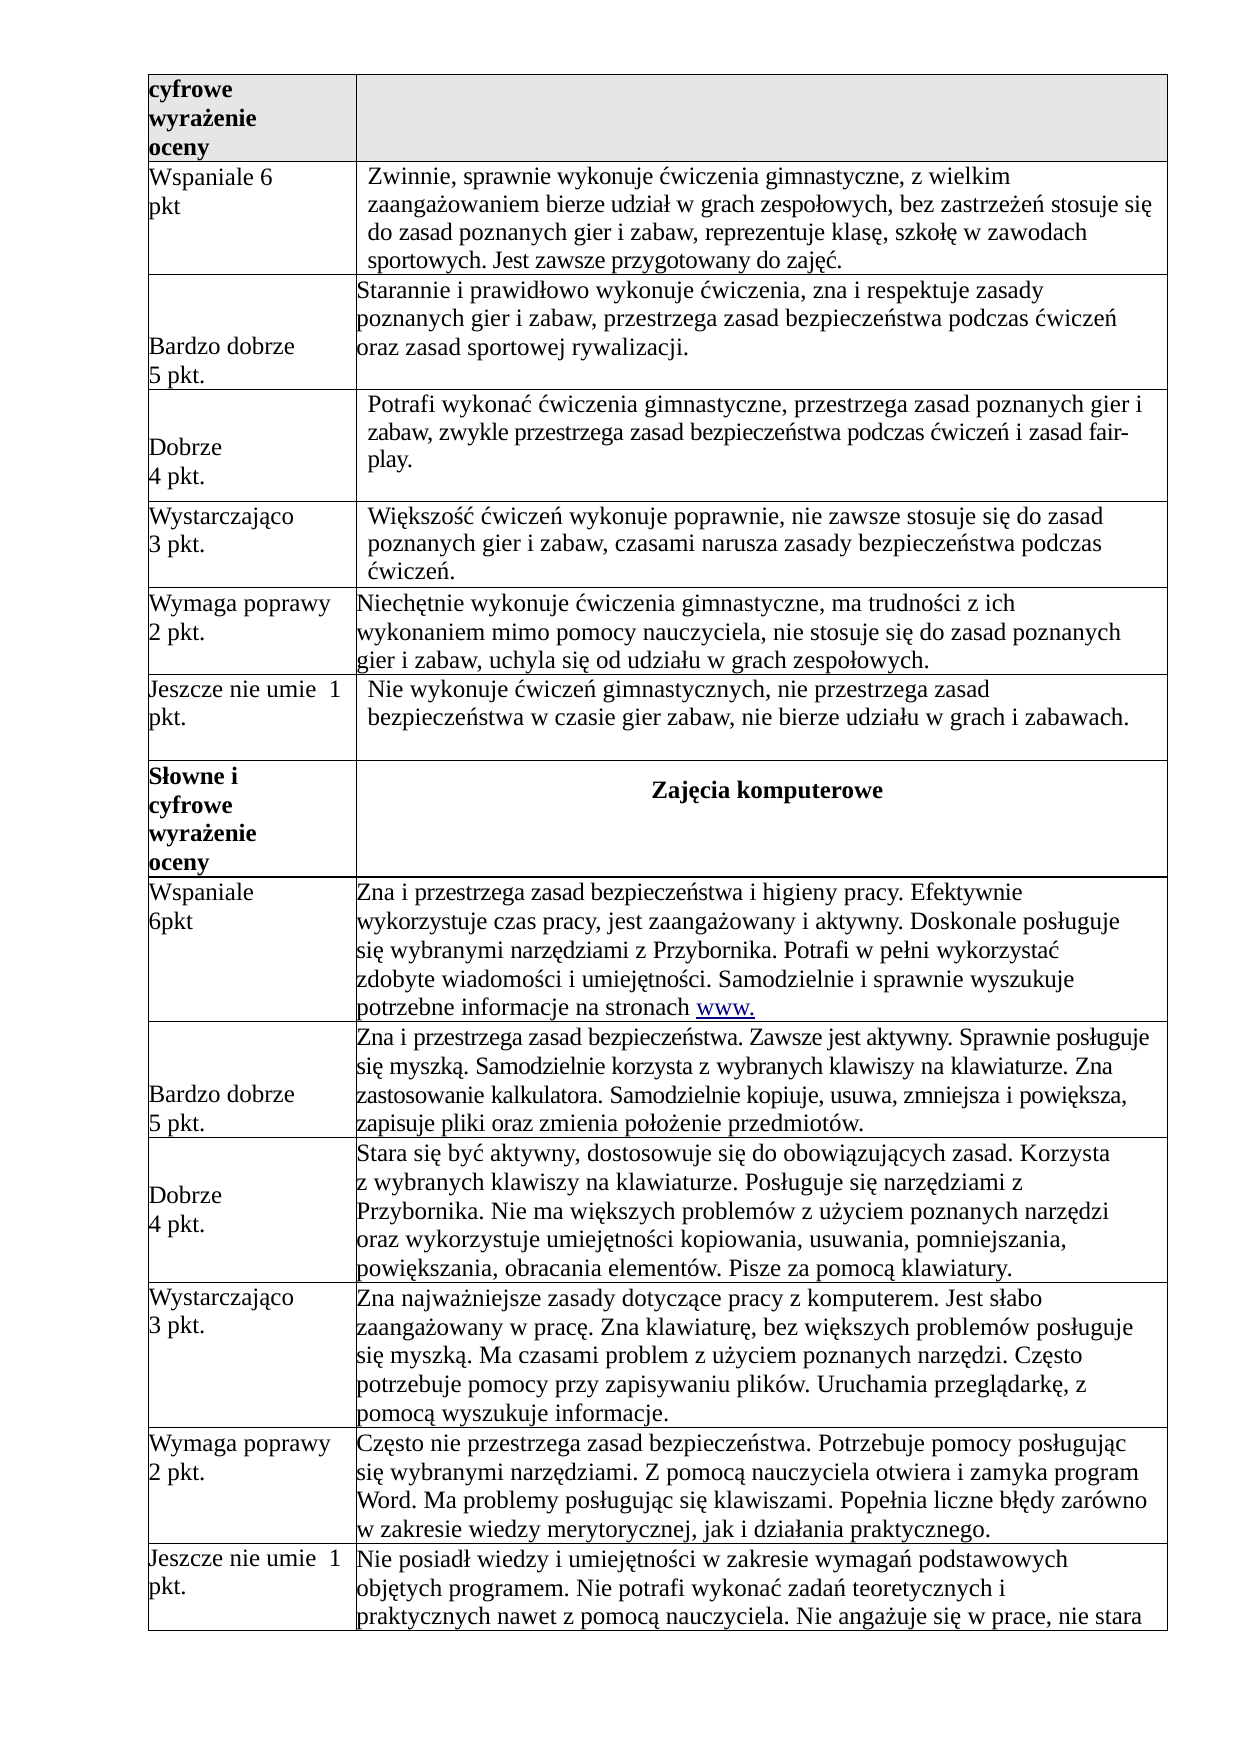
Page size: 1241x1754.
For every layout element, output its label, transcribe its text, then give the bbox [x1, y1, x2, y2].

table_cell Zna i przestrzega zasad bezpieczeństwa. Zawsze jest aktywny. Sprawnie posługuje się myszką. Samodzielnie korzysta z wybranych klawiszy na klawiaturze. Zna zastosowanie kalkulatora. Samodzielnie kopiuje, usuwa, zmniejsza i powiększa, zapisuje pliki oraz zmienia położenie przedmiotów. [357, 1022, 1167, 1137]
table_cell Bardzo dobrze 5 pkt. [149, 1022, 356, 1137]
table_cell Wspaniale 6 pkt [149, 162, 356, 274]
table_cell Niechętnie wykonuje ćwiczenia gimnastyczne, ma trudności z ich wykonaniem mimo pomocy nauczyciela, nie stosuje się do zasad poznanych gier i zabaw, uchyla się od udziału w grach zespołowych. [357, 588, 1167, 674]
table_cell [357, 75, 1167, 161]
table_cell Nie posiadł wiedzy i umiejętności w zakresie wymagań podstawowych objętych programem. Nie potrafi wykonać zadań teoretycznych i praktycznych nawet z pomocą nauczyciela. Nie angażuje się w prace, nie stara [357, 1544, 1167, 1630]
table_cell Większość ćwiczeń wykonuje poprawnie, nie zawsze stosuje się do zasad poznanych gier i zabaw, czasami narusza zasady bezpieczeństwa podczas ćwiczeń. [357, 502, 1167, 587]
table_cell Wspaniale 6pkt [149, 878, 356, 1021]
table_cell Zna najważniejsze zasady dotyczące pracy z komputerem. Jest słabo zaangażowany w pracę. Zna klawiaturę, bez większych problemów posługuje się myszką. Ma czasami problem z użyciem poznanych narzędzi. Często potrzebuje pomocy przy zapisywaniu plików. Uruchamia przeglądarkę, z pomocą wyszukuje informacje. [357, 1283, 1167, 1427]
table_cell Wymaga poprawy 2 pkt. [149, 588, 356, 674]
table_cell Zajęcia komputerowe [357, 761, 1167, 876]
table_cell Wystarczająco 3 pkt. [149, 502, 356, 587]
table_cell Nie wykonuje ćwiczeń gimnastycznych, nie przestrzega zasad bezpieczeństwa w czasie gier zabaw, nie bierze udziału w grach i zabawach. [357, 675, 1167, 760]
table_cell Starannie i prawidłowo wykonuje ćwiczenia, zna i respektuje zasady poznanych gier i zabaw, przestrzega zasad bezpieczeństwa podczas ćwiczeń oraz zasad sportowej rywalizacji. [357, 275, 1167, 389]
table_cell Jeszcze nie umie 1 pkt. [149, 675, 356, 760]
table_cell Wymaga poprawy 2 pkt. [149, 1428, 356, 1543]
table_cell Jeszcze nie umie 1 pkt. [149, 1544, 356, 1630]
table_cell Zwinnie, sprawnie wykonuje ćwiczenia gimnastyczne, z wielkim zaangażowaniem bierze udział w grach zespołowych, bez zastrzeżeń stosuje się do zasad poznanych gier i zabaw, reprezentuje klasę, szkołę w zawodach sportowych. Jest zawsze przygotowany do zajęć. [357, 162, 1167, 274]
table_cell Słowne i cyfrowe wyrażenie oceny [149, 761, 356, 876]
table_cell Potrafi wykonać ćwiczenia gimnastyczne, przestrzega zasad poznanych gier i zabaw, zwykle przestrzega zasad bezpieczeństwa podczas ćwiczeń i zasad fair-play. [357, 390, 1167, 501]
table_cell Wystarczająco 3 pkt. [149, 1283, 356, 1427]
table_cell Często nie przestrzega zasad bezpieczeństwa. Potrzebuje pomocy posługując się wybranymi narzędziami. Z pomocą nauczyciela otwiera i zamyka program Word. Ma problemy posługując się klawiszami. Popełnia liczne błędy zarówno w zakresie wiedzy merytorycznej, jak i działania praktycznego. [357, 1428, 1167, 1543]
table_cell Stara się być aktywny, dostosowuje się do obowiązujących zasad. Korzysta z wybranych klawiszy na klawiaturze. Posługuje się narzędziami z Przybornika. Nie ma większych problemów z użyciem poznanych narzędzi oraz wykorzystuje umiejętności kopiowania, usuwania, pomniejszania, powiększania, obracania elementów. Pisze za pomocą klawiatury. [357, 1138, 1167, 1282]
table_cell cyfrowe wyrażenie oceny [149, 75, 356, 161]
table_cell Zna i przestrzega zasad bezpieczeństwa i higieny pracy. Efektywnie wykorzystuje czas pracy, jest zaangażowany i aktywny. Doskonale posługuje się wybranymi narzędziami z Przybornika. Potrafi w pełni wykorzystać zdobyte wiadomości i umiejętności. Samodzielnie i sprawnie wyszukuje potrzebne informacje na stronach www. [357, 878, 1167, 1021]
table_cell Dobrze 4 pkt. [149, 390, 356, 501]
table_cell Dobrze 4 pkt. [149, 1138, 356, 1282]
table_cell Bardzo dobrze 5 pkt. [149, 275, 356, 389]
